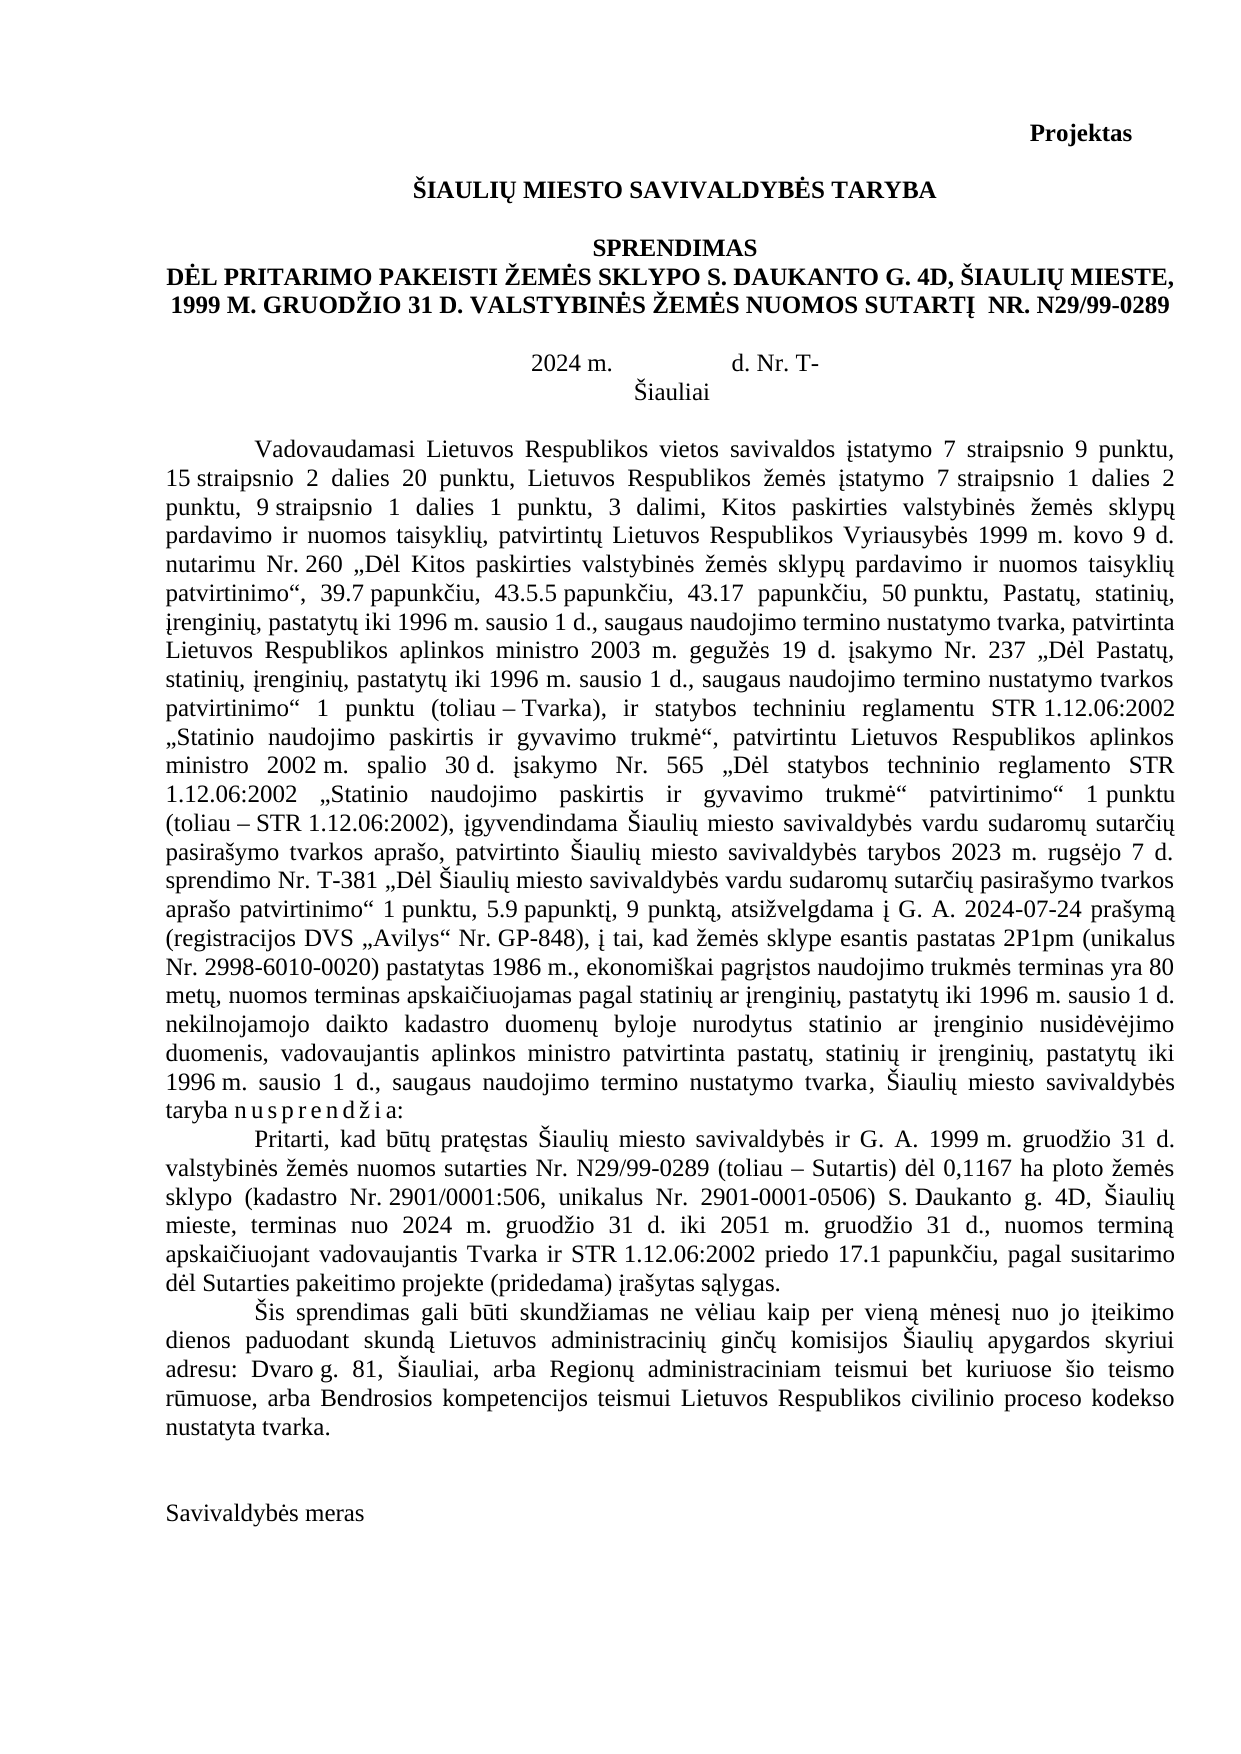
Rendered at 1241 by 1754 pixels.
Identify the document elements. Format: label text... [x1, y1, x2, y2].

text SPRENDIMAS [165, 233, 1184, 262]
text Projektas [165, 118, 1175, 147]
text Vadovaudamasi Lietuvos Respublikos vietos savivaldos įstatymo 7 straipsnio 9 punktu, 15 straipsnio 2 dalies 20 punktu, Lietuvos Respublikos žemės įstatymo 7 straipsnio 1 dalies 2 punktu, 9 straipsnio 1 dalies 1 punktu, 3 dalimi, Kitos paskirties valstybinės žemės sklypų pardavimo ir nuomos taisyklių, patvirtintų Lietuvos Respublikos Vyriausybės 1999 m. kovo 9 d. nutarimu Nr. 260 „Dėl Kitos paskirties valstybinės žemės sklypų pardavimo ir nuomos taisyklių patvirtinimo“, 39.7 papunkčiu, 43.5.5 papunkčiu, 43.17 papunkčiu, 50 punktu, Pastatų, statinių, įrenginių, pastatytų iki 1996 m. sausio 1 d., saugaus naudojimo termino nustatymo tvarka, patvirtinta Lietuvos Respublikos aplinkos ministro 2003 m. gegužės 19 d. įsakymo Nr. 237 „Dėl Pastatų, statinių, įrenginių, pastatytų iki 1996 m. sausio 1 d., saugaus naudojimo termino nustatymo tvarkos patvirtinimo“ 1 punktu (toliau – Tvarka), ir statybos techniniu reglamentu STR 1.12.06:2002 „Statinio naudojimo paskirtis ir gyvavimo trukmė“, patvirtintu Lietuvos Respublikos aplinkos ministro 2002 m. spalio 30 d. įsakymo Nr. 565 „Dėl statybos techninio reglamento STR 1.12.06:2002 „Statinio naudojimo paskirtis ir gyvavimo trukmė“ patvirtinimo“ 1 punktu (toliau – STR 1.12.06:2002), įgyvendindama Šiaulių miesto savivaldybės vardu sudaromų sutarčių pasirašymo tvarkos aprašo, patvirtinto Šiaulių miesto savivaldybės tarybos 2023 m. rugsėjo 7 d. sprendimo Nr. T-381 „Dėl Šiaulių miesto savivaldybės vardu sudaromų sutarčių pasirašymo tvarkos aprašo patvirtinimo“ 1 punktu, 5.9 papunktį, 9 punktą, atsižvelgdama į G. A. 2024‑07-24 prašymą (registracijos DVS „Avilys“ Nr. GP-848), į tai, kad žemės sklype esantis pastatas 2P1pm (unikalus Nr. 2998-6010-0020) pastatytas 1986 m., ekonomiškai pagrįstos naudojimo trukmės terminas yra 80 metų, nuomos terminas apskaičiuojamas pagal statinių ar įrenginių, pastatytų iki 1996 m. sausio 1 d. nekilnojamojo daikto kadastro duomenų byloje nurodytus statinio ar įrenginio nusidėvėjimo duomenis, vadovaujantis aplinkos ministro patvirtinta pastatų, statinių ir įrenginių, pastatytų iki 1996 m. sausio 1 d., saugaus naudojimo termino nustatymo tvarka, Šiaulių miesto savivaldybės taryba nusprendžia: [165, 434, 1175, 1124]
text DĖL PRITARIMO PAKEISTI ŽEMĖS SKLYPO S. DAUKANTO G. 4D, ŠIAULIŲ MIESTE, [165, 262, 1175, 291]
text Šis sprendimas gali būti skundžiamas ne vėliau kaip per vieną mėnesį nuo jo įteikimo dienos paduodant skundą Lietuvos administracinių ginčų komisijos Šiaulių apygardos skyriui adresu: Dvaro g. 81, Šiauliai, arba Regionų administraciniam teismui bet kuriuose šio teismo rūmuose, arba Bendrosios kompetencijos teismui Lietuvos Respublikos civilinio proceso kodekso nustatyta tvarka. [165, 1297, 1175, 1441]
text Šiauliai [165, 377, 1184, 406]
text Pritarti, kad būtų pratęstas Šiaulių miesto savivaldybės ir G. A. 1999 m. gruodžio 31 d. valstybinės žemės nuomos sutarties Nr. N29/99-0289 (toliau – Sutartis) dėl 0,1167 ha ploto žemės sklypo (kadastro Nr. 2901/0001:506, unikalus Nr. 2901-0001-0506) S. Daukanto g. 4D, Šiaulių mieste, terminas nuo 2024 m. gruodžio 31 d. iki 2051 m. gruodžio 31 d., nuomos terminą apskaičiuojant vadovaujantis Tvarka ir STR 1.12.06:2002 priedo 17.1 papunkčiu, pagal susitarimo dėl Sutarties pakeitimo projekte (pridedama) įrašytas sąlygas. [165, 1124, 1175, 1297]
text Savivaldybės meras [165, 1498, 1184, 1527]
text 2024 m. d. Nr. T- [165, 348, 1184, 377]
text ŠIAULIŲ MIESTO SAVIVALDYBĖS TARYBA [165, 176, 1184, 204]
text 1999 M. GRUODŽIO 31 D. VALSTYBINĖS ŽEMĖS NUOMOS SUTARTĮ NR. N29/99-0289 [165, 291, 1175, 319]
